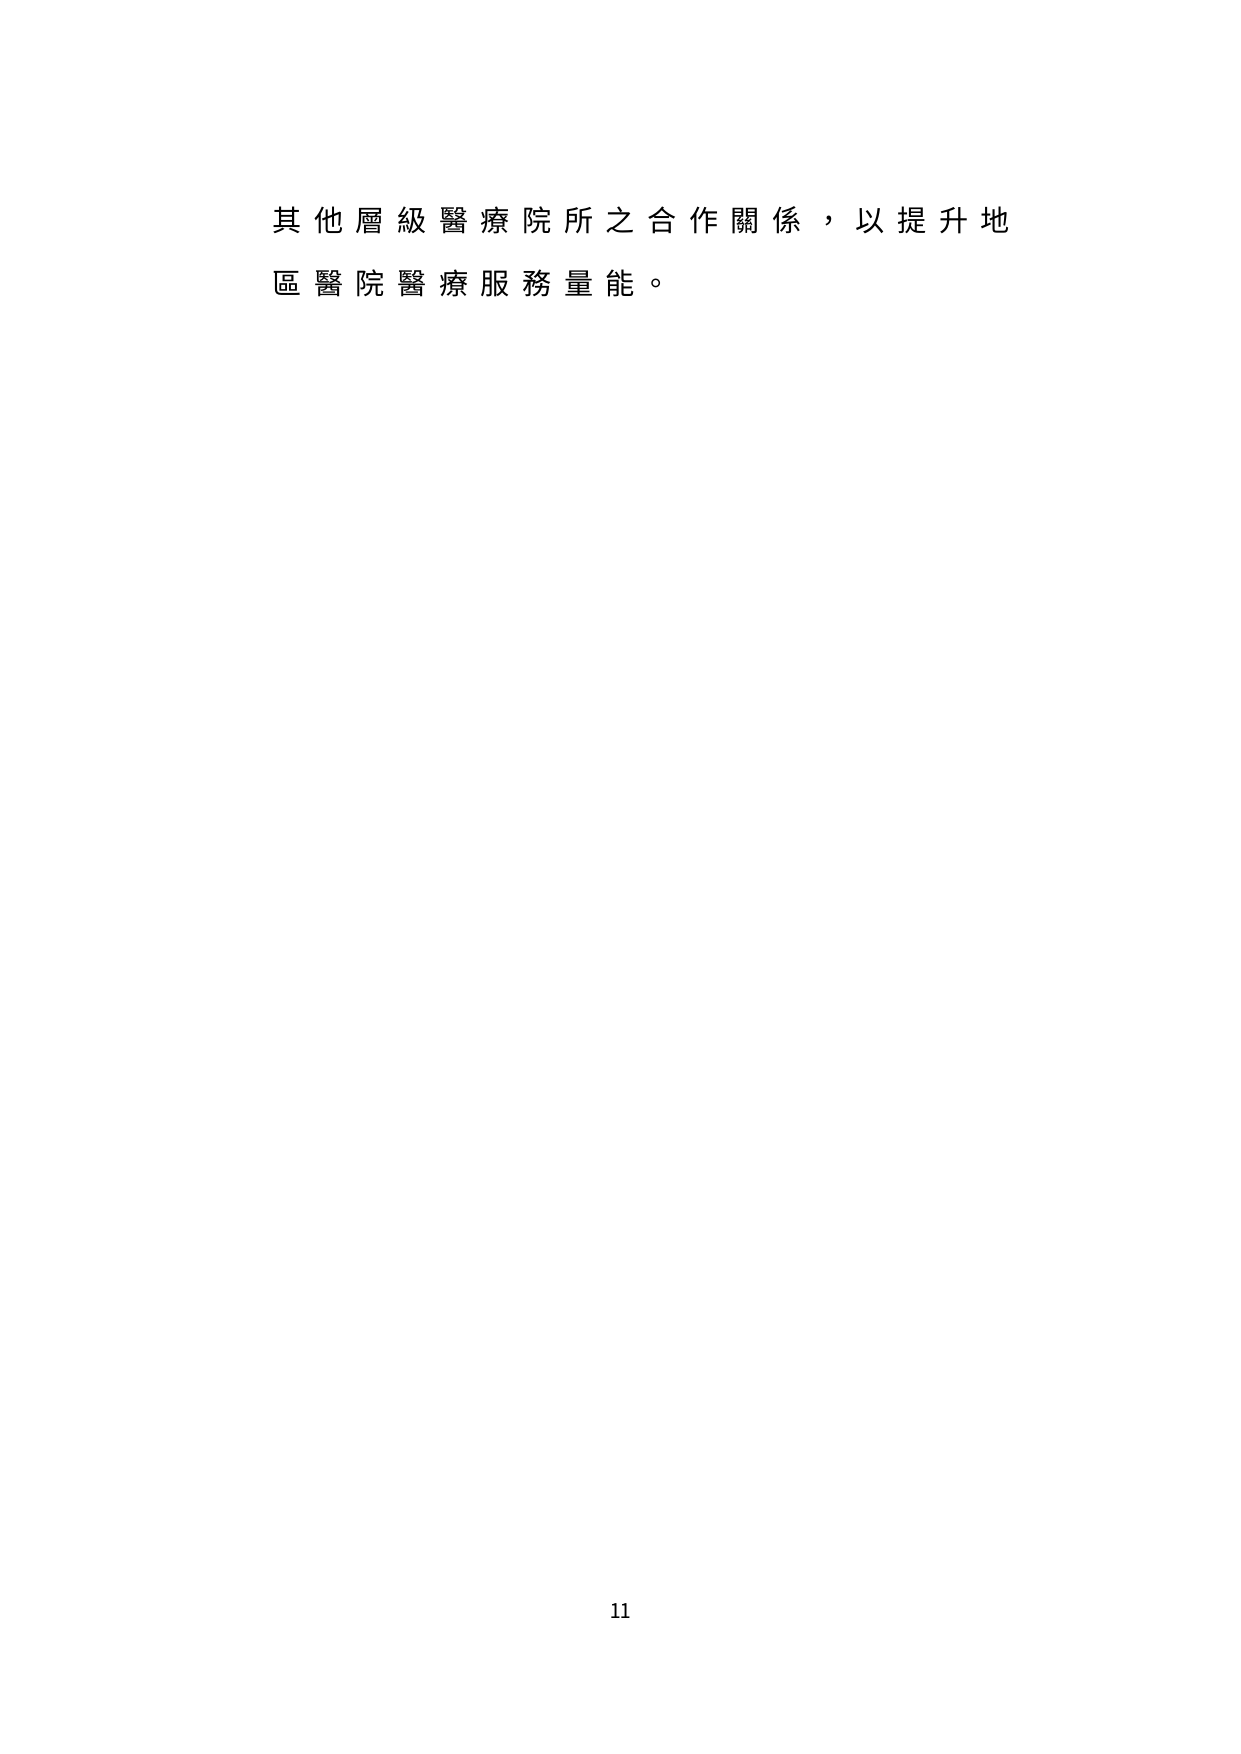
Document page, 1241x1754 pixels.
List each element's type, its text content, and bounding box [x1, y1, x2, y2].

text 其他層級醫療院所之合作關係，以提升地區醫院醫療服務量能。 [242, 177, 1029, 302]
